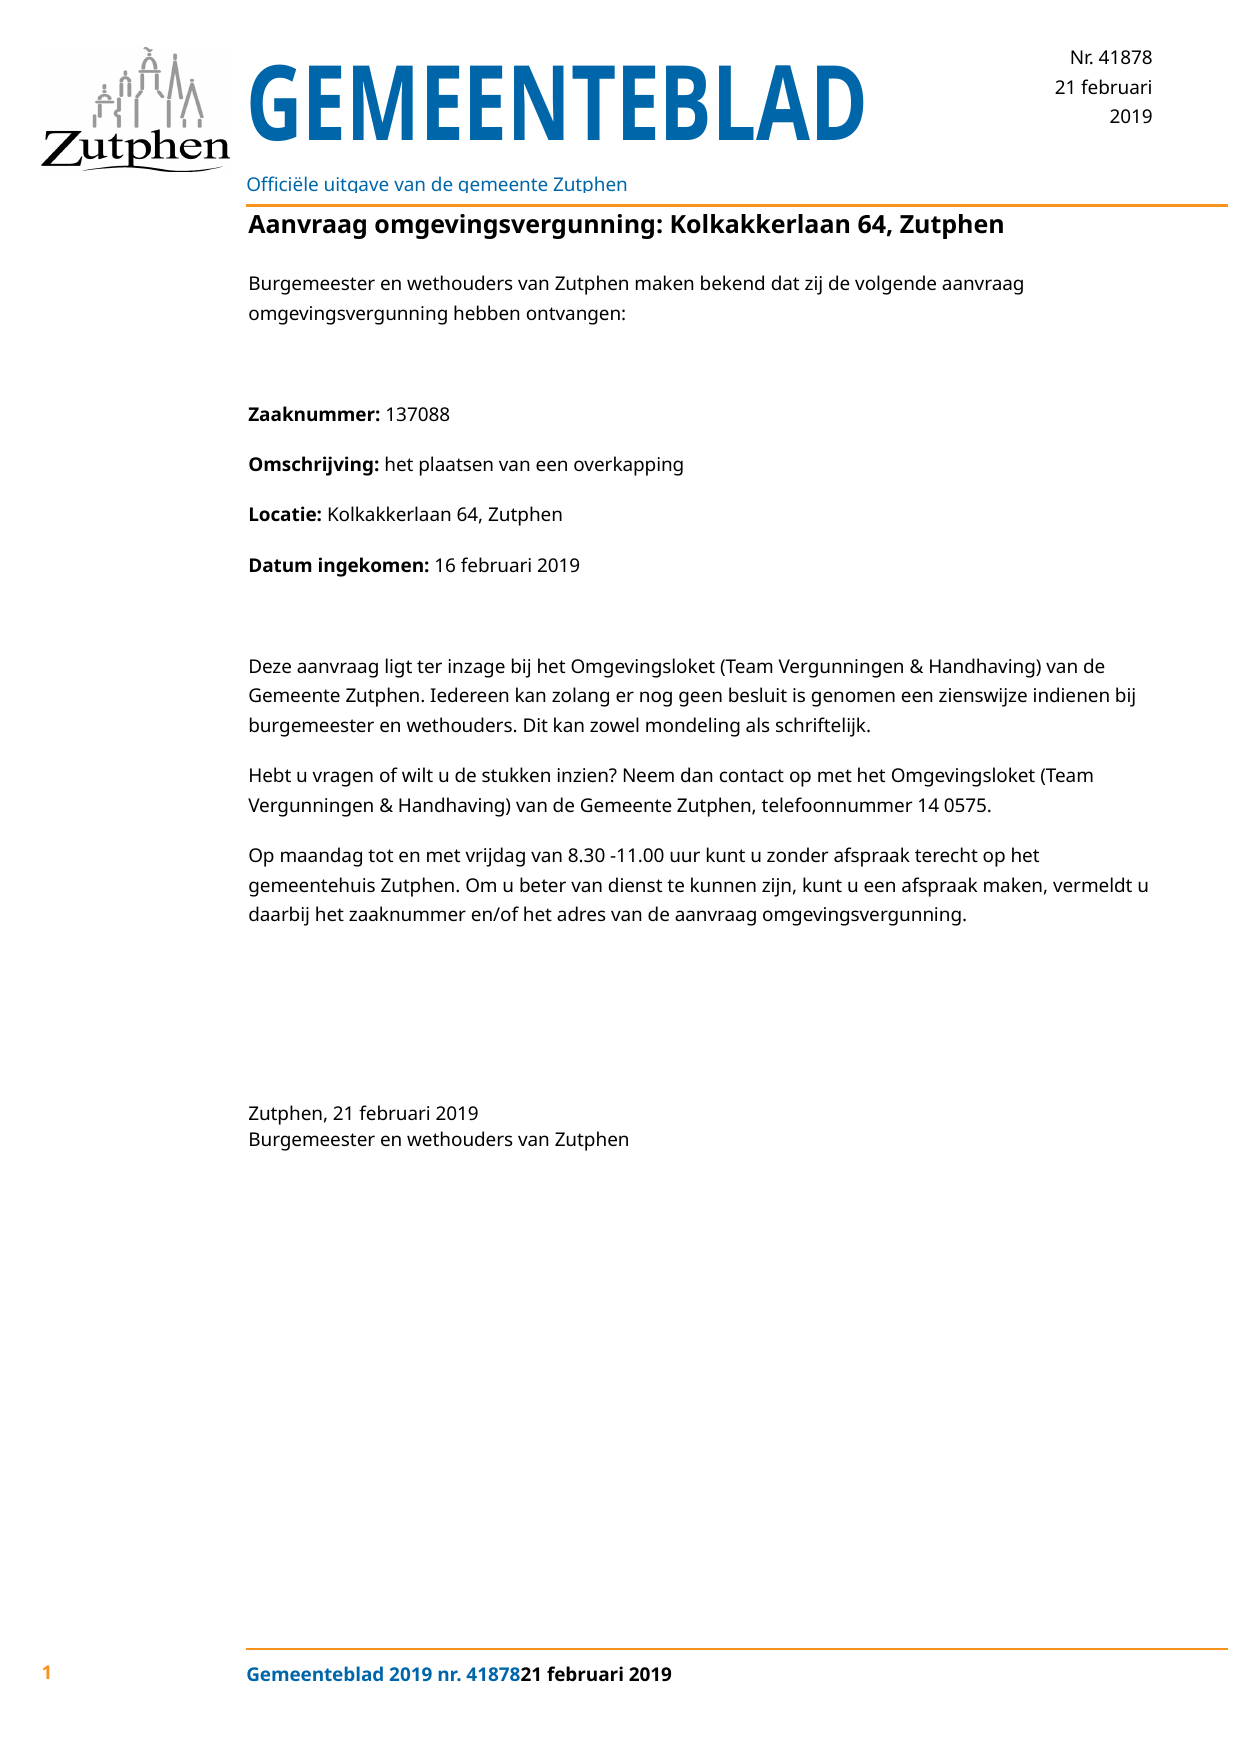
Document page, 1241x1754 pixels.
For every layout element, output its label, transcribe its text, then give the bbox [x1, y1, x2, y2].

text Locatie: Kolkakkerlaan 64, Zutphen [248, 502, 1152, 527]
text Burgemeester en wethouders van Zutphen maken bekend dat zij de volgende aanvraag omgevingsvergunning hebben ontvangen: [248, 270, 1152, 326]
text Burgemeester en wethouders van Zutphen [248, 1126, 1152, 1152]
text Omschrijving: het plaatsen van een overkapping [248, 451, 1152, 477]
text Op maandag tot en met vrijdag van 8.30 -11.00 uur kunt u zonder afspraak terecht op het gemeentehuis Zutphen. Om u beter van dienst te kunnen zijn, kunt u een afspraak maken, vermeldt u daarbij het zaaknummer en/of het adres van de aanvraag omgevingsvergunning. [248, 842, 1152, 927]
text Aanvraag omgevingsvergunning: Kolkakkerlaan 64, Zutphen [248, 207, 1152, 241]
text Deze aanvraag ligt ter inzage bij het Omgevingsloket (Team Vergunningen & Handhaving) van de Gemeente Zutphen. Iedereen kan zolang er nog geen besluit is genomen een zienswijze indienen bij burgemeester en wethouders. Dit kan zowel mondeling als schriftelijk. [248, 653, 1152, 738]
text Datum ingekomen: 16 februari 2019 [248, 552, 1152, 578]
text Zutphen, 21 februari 2019 [248, 1101, 1152, 1126]
picture [41, 47, 231, 172]
text Hebt u vragen of wilt u de stukken inzien? Neem dan contact op met het Omgevingsloket (Team Vergunningen & Handhaving) van de Gemeente Zutphen, telefoonnummer 14 0575. [248, 762, 1152, 818]
text Zaaknummer: 137088 [248, 401, 1152, 426]
